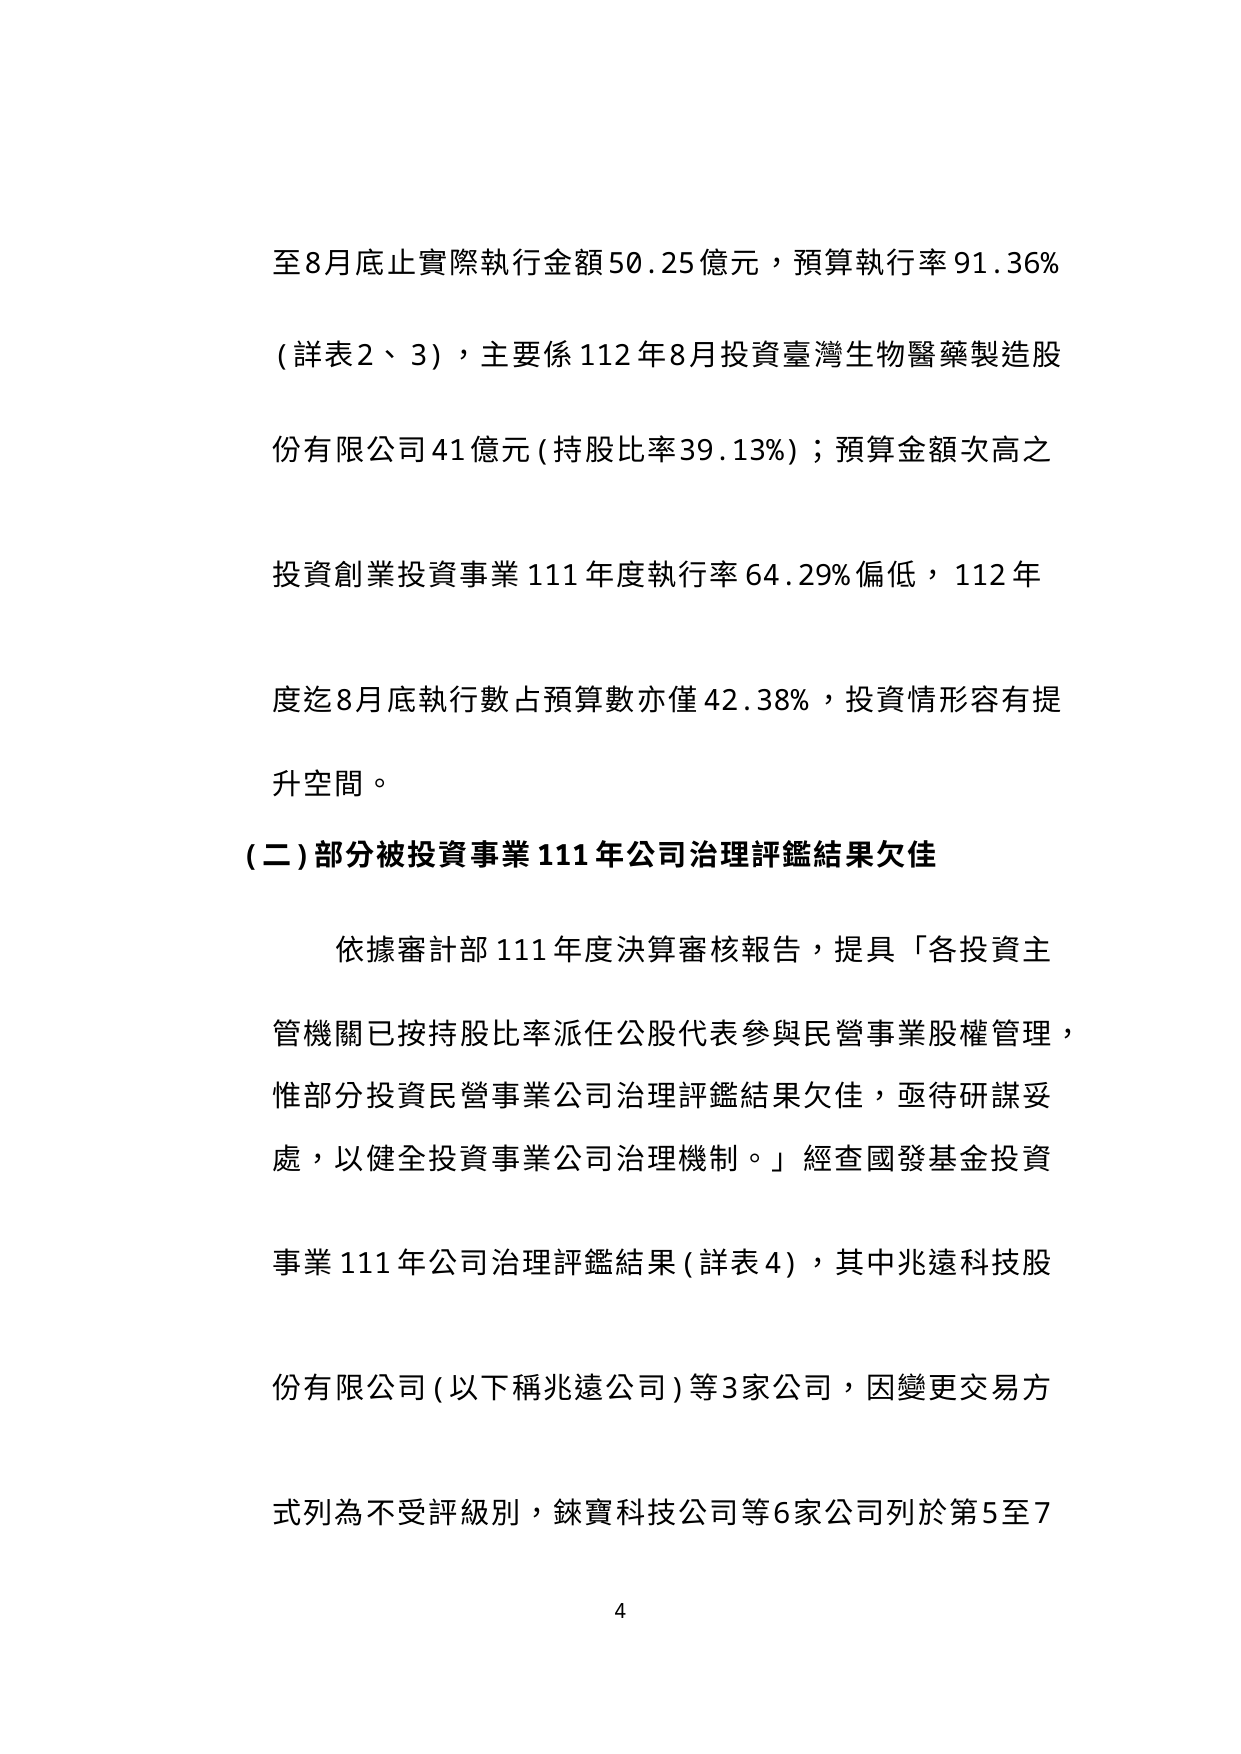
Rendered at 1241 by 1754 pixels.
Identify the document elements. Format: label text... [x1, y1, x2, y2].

text 依據審計部111年度決算審核報告，提具「各投資主管機關已按持股比率派任公股代表參與民營事業股權管理，惟部分投資民營事業公司治理評鑑結果欠佳，亟待研謀妥處，以健全投資事業公司治理機制。」經查國發基金投資事業111年公司治理評鑑結果(詳表4)，其中兆遠科技股份有限公司(以下稱兆遠公司)等3家公司，因變更交易方式列為不受評級別，錸寶科技公司等6家公司列於第5至7級距，公司治理水平低於一般上市櫃公司。詢據國發會說明略以，上開公司治理評鑑結果欠佳之9家公司，除兆遠公司等3家公司不受評，其他6家轉投資事業公司治理評鑑結果欠佳之原因包括資訊揭露延遲、企業社會責任履行欠佳及未編製永續報告書等，致未取得相關分數，該等被投資事業擬遵循相關法令規定或公司治理相關準則陸續進行改善，國發基金亦將持續透過董事代表，經由董事會運作機制協助督促轉投資事業，除持續落實遵循公司治理相關法令規定外，並參考公司治理評鑑考核項目以加強公司治理。 [266, 865, 1063, 1552]
text (二)部分被投資事業111年公司治理評鑑結果欠佳 [236, 802, 1063, 865]
text 至8月底止實際執行金額50.25億元，預算執行率91.36%(詳表2、3)，主要係112年8月投資臺灣生物醫藥製造股份有限公司41億元(持股比率39.13%)；預算金額次高之投資創業投資事業111年度執行率64.29%偏低，112年度迄8月底執行數占預算數亦僅42.38%，投資情形容有提升空間。 [266, 177, 1063, 802]
